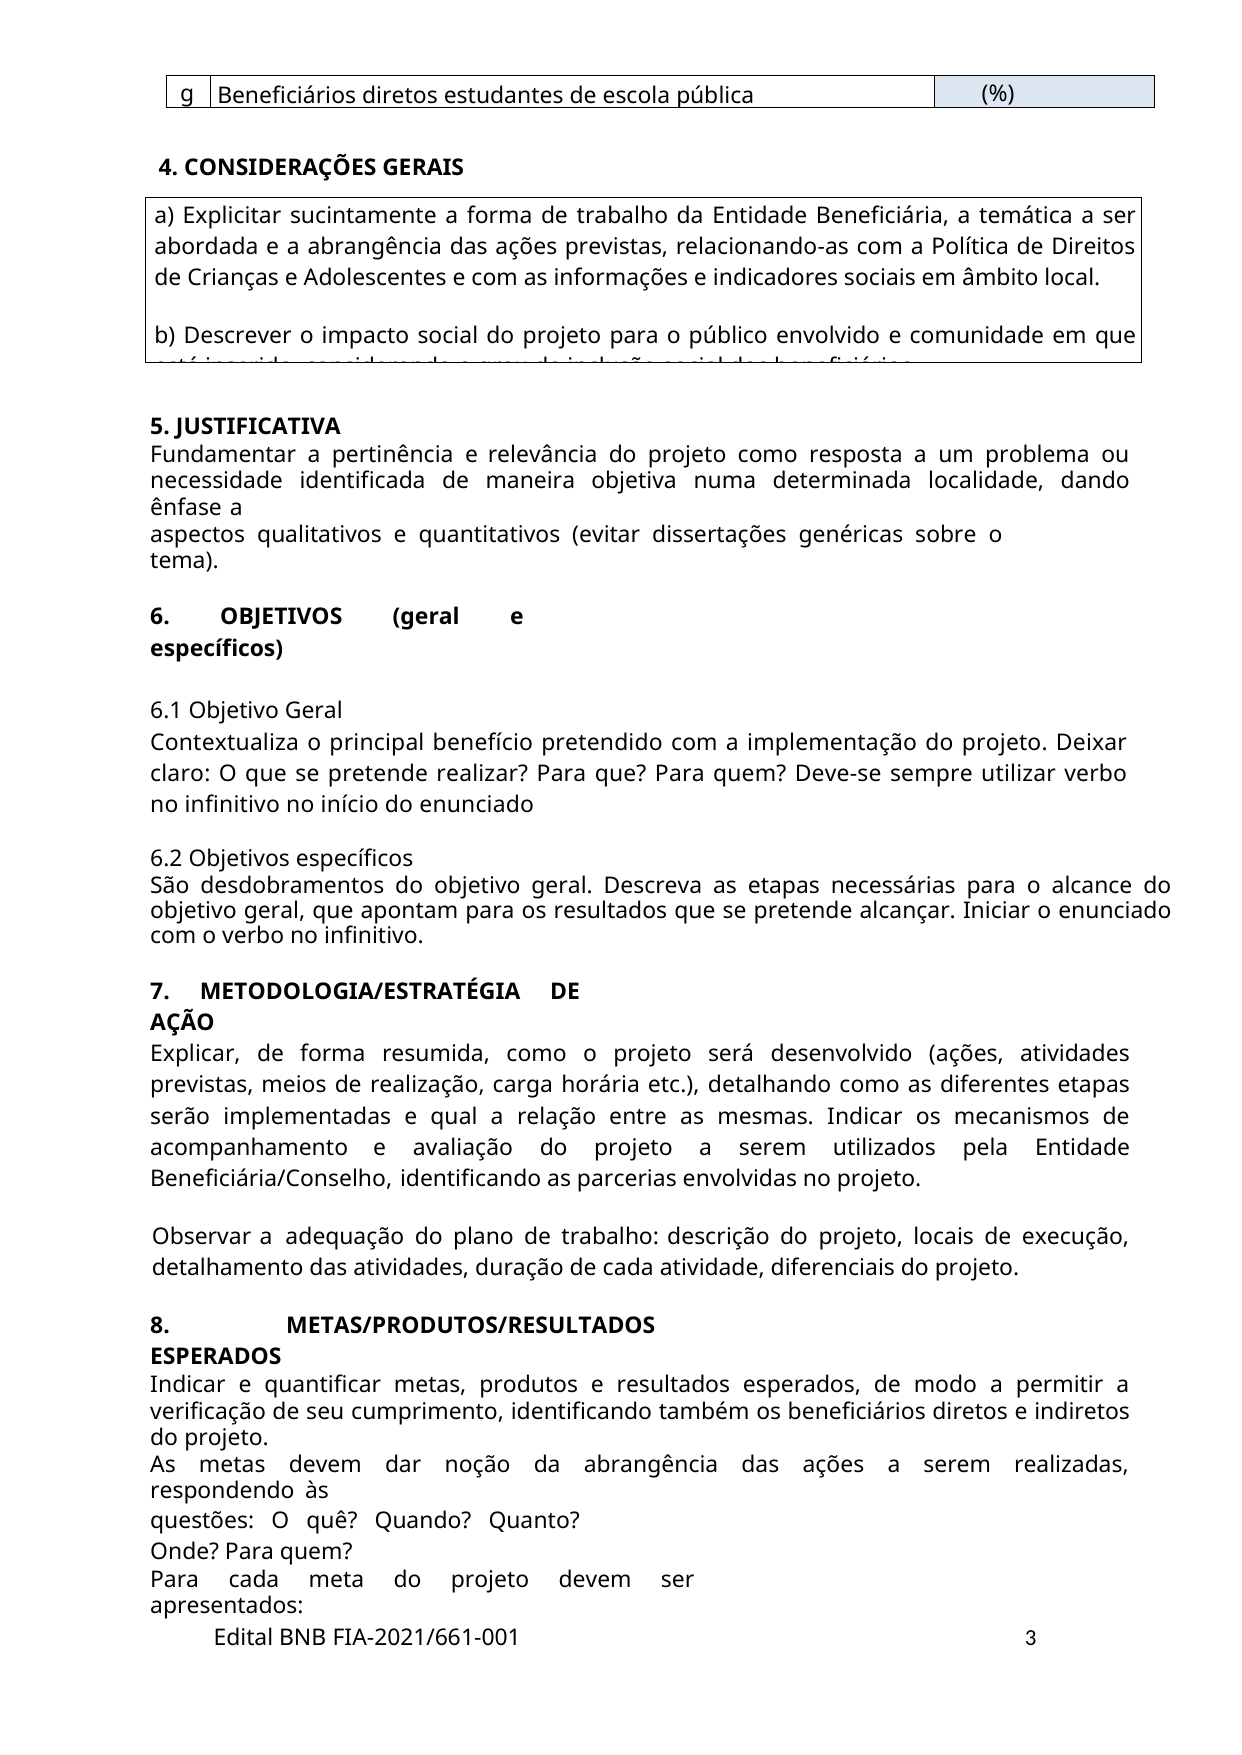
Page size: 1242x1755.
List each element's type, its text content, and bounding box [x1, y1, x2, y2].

text aspectos qualitativos e quantitativos (evitar dissertações genéricas sobre o tema). [150, 521, 1002, 573]
text As metas devem dar noção da abrangência das ações a serem realizadas, respondendo às [150, 1451, 1129, 1504]
text 7. METODOLOGIA/ESTRATÉGIA DE AÇÃO [150, 974, 580, 1037]
text Fundamentar a pertinência e relevância do projeto como resposta a um problema ou necessidade identificada de maneira objetiva numa determinada localidade, dando ênfase a [150, 441, 1130, 521]
text 4. CONSIDERAÇÕES GERAIS [158, 151, 1175, 182]
text 6. OBJETIVOS (geral e específicos) [150, 600, 523, 663]
table_cell [155, 75, 166, 107]
table_header [1142, 197, 1152, 362]
text 6.2 Objetivos específicos [135, 847, 1173, 872]
table_cell g [167, 76, 210, 107]
text Contextualiza o principal benefício pretendido com a implementação do projeto. Deixar claro: O que se pretende realizar? Para que? Para quem? Deve-se sempre utilizar verbo no infinitivo no início do enunciado [150, 725, 1129, 819]
text Explicar, de forma resumida, como o projeto será desenvolvido (ações, atividades previstas, meios de realização, carga horária etc.), detalhando como as diferentes etapas serão implementadas e qual a relação entre as mesmas. Indicar os mecanismos de acompanhamento e avaliação do projeto a serem utilizados pela Entidade Beneficiária/Conselho, identificando as parcerias envolvidas no projeto. [150, 1037, 1130, 1193]
text Indicar e quantificar metas, produtos e resultados esperados, de modo a permitir a verificação de seu cumprimento, identificando também os beneficiários diretos e indiretos do projeto. [150, 1371, 1130, 1451]
text questões: O quê? Quando? Quanto? Onde? Para quem? [150, 1504, 580, 1566]
text São desdobramentos do objetivo geral. Descreva as etapas necessárias para o alcance do objetivo geral, que apontam para os resultados que se pretende alcançar. Iniciar o enunciado com o verbo no infinitivo. [150, 873, 1173, 948]
text 5. JUSTIFICATIVA [150, 410, 341, 441]
table_cell Beneficiários diretos estudantes de escola pública [211, 76, 934, 107]
text 6.1 Objetivo Geral [150, 694, 1129, 725]
table_cell (%) [935, 76, 1154, 107]
text 8. METAS/PRODUTOS/RESULTADOS ESPERADOS [150, 1309, 655, 1371]
text Observar a adequação do plano de trabalho: descrição do projeto, locais de execução, detalhamento das atividades, duração de cada atividade, diferenciais do projeto. [152, 1220, 1129, 1282]
table_header a) Explicitar sucintamente a forma de trabalho da Entidade Beneficiária, a temática a ser abordada e a abrangência das ações previstas, relacionando-as com a Política de Direitos de Crianças e Adolescentes e com as informações e indicadores sociais em âmbito local. b) Descrever o impacto social do projeto para o público envolvido e comunidade em que está inserido, considerando o grau de inclusão social dos beneficiários. [146, 198, 1141, 362]
text Para cada meta do projeto devem ser apresentados: [150, 1566, 694, 1619]
